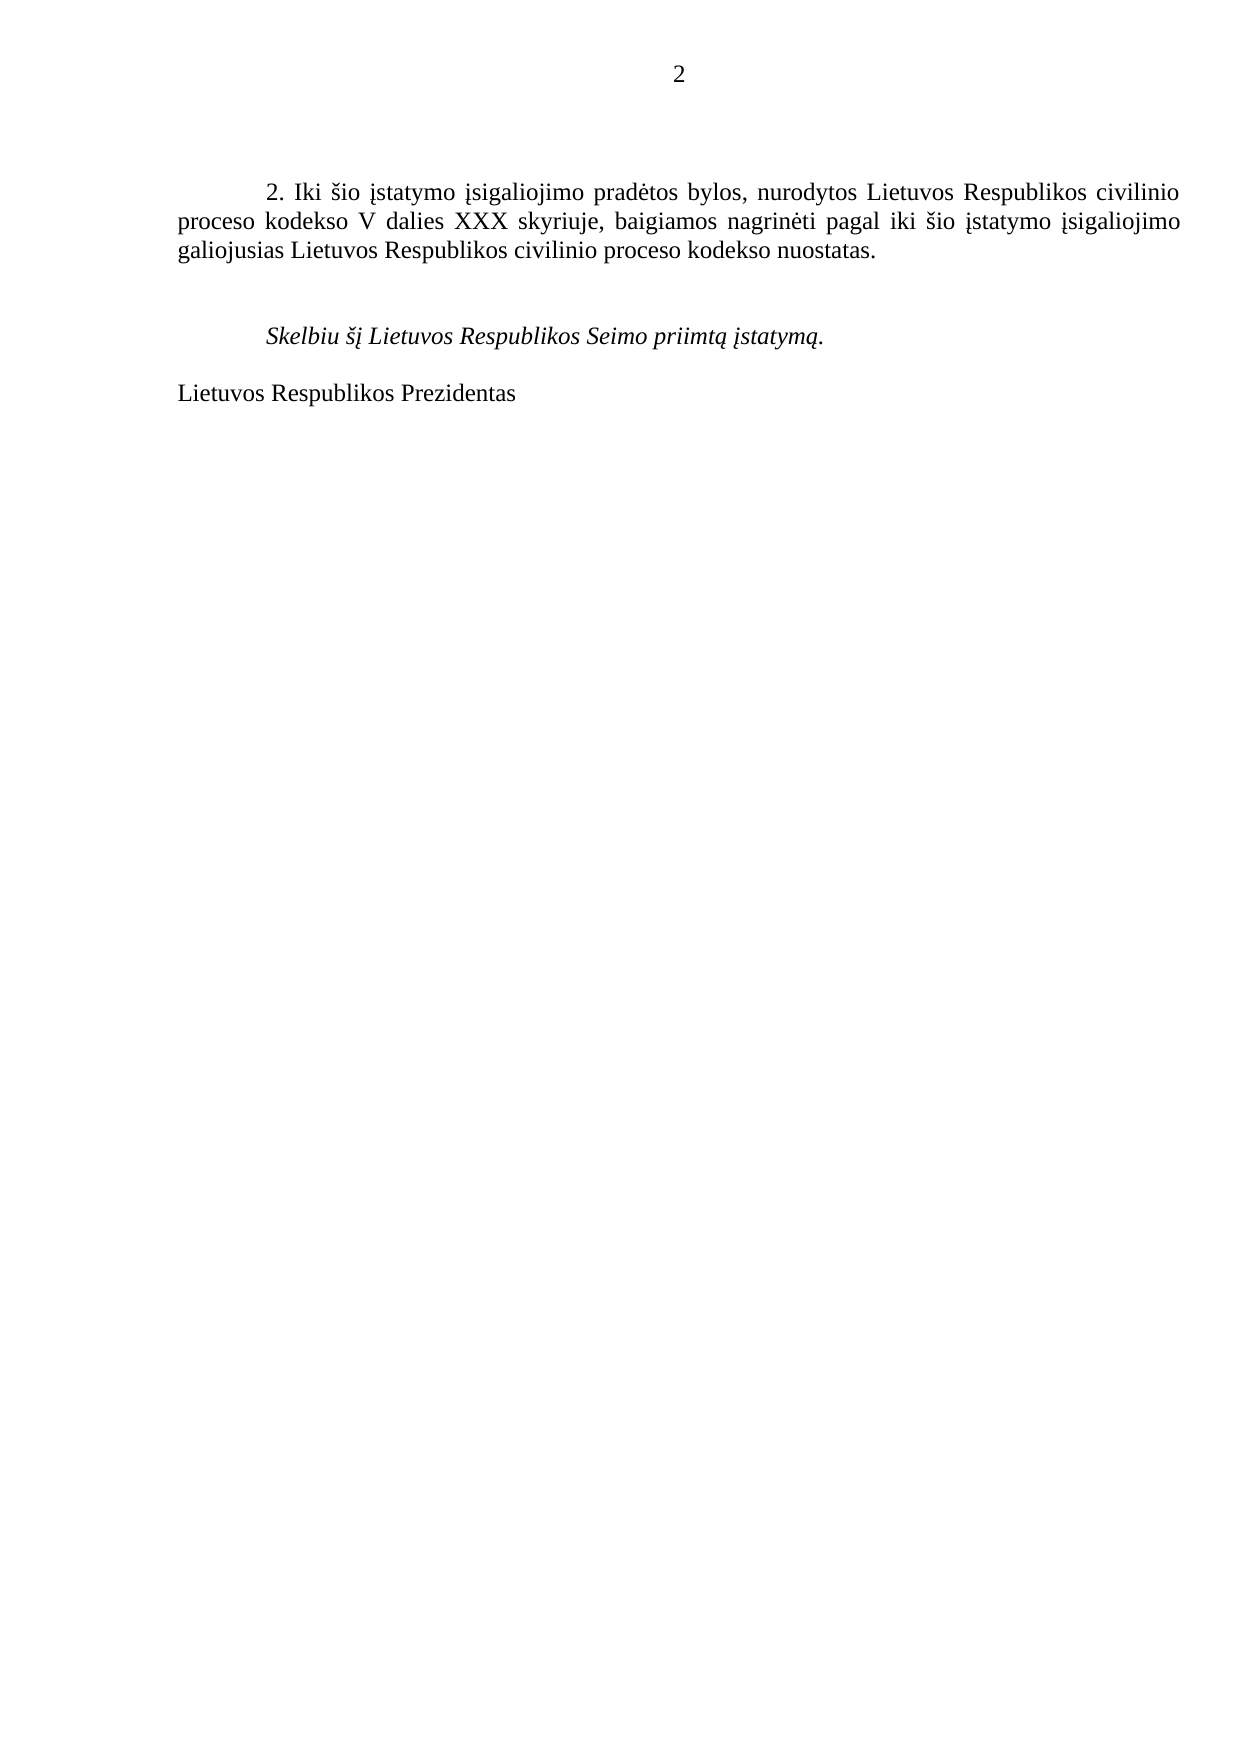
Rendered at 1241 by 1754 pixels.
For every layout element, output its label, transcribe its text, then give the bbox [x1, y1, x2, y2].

text Lietuvos Respublikos Prezidentas [177, 378, 1181, 407]
text Skelbiu šį Lietuvos Respublikos Seimo priimtą įstatymą. [177, 321, 1181, 350]
text 2. Iki šio įstatymo įsigaliojimo pradėtos bylos, nurodytos Lietuvos Respublikos civilinio proceso kodekso V dalies XXX skyriuje, baigiamos nagrinėti pagal iki šio įstatymo įsigaliojimo galiojusias Lietuvos Respublikos civilinio proceso kodekso nuostatas. [177, 177, 1181, 263]
